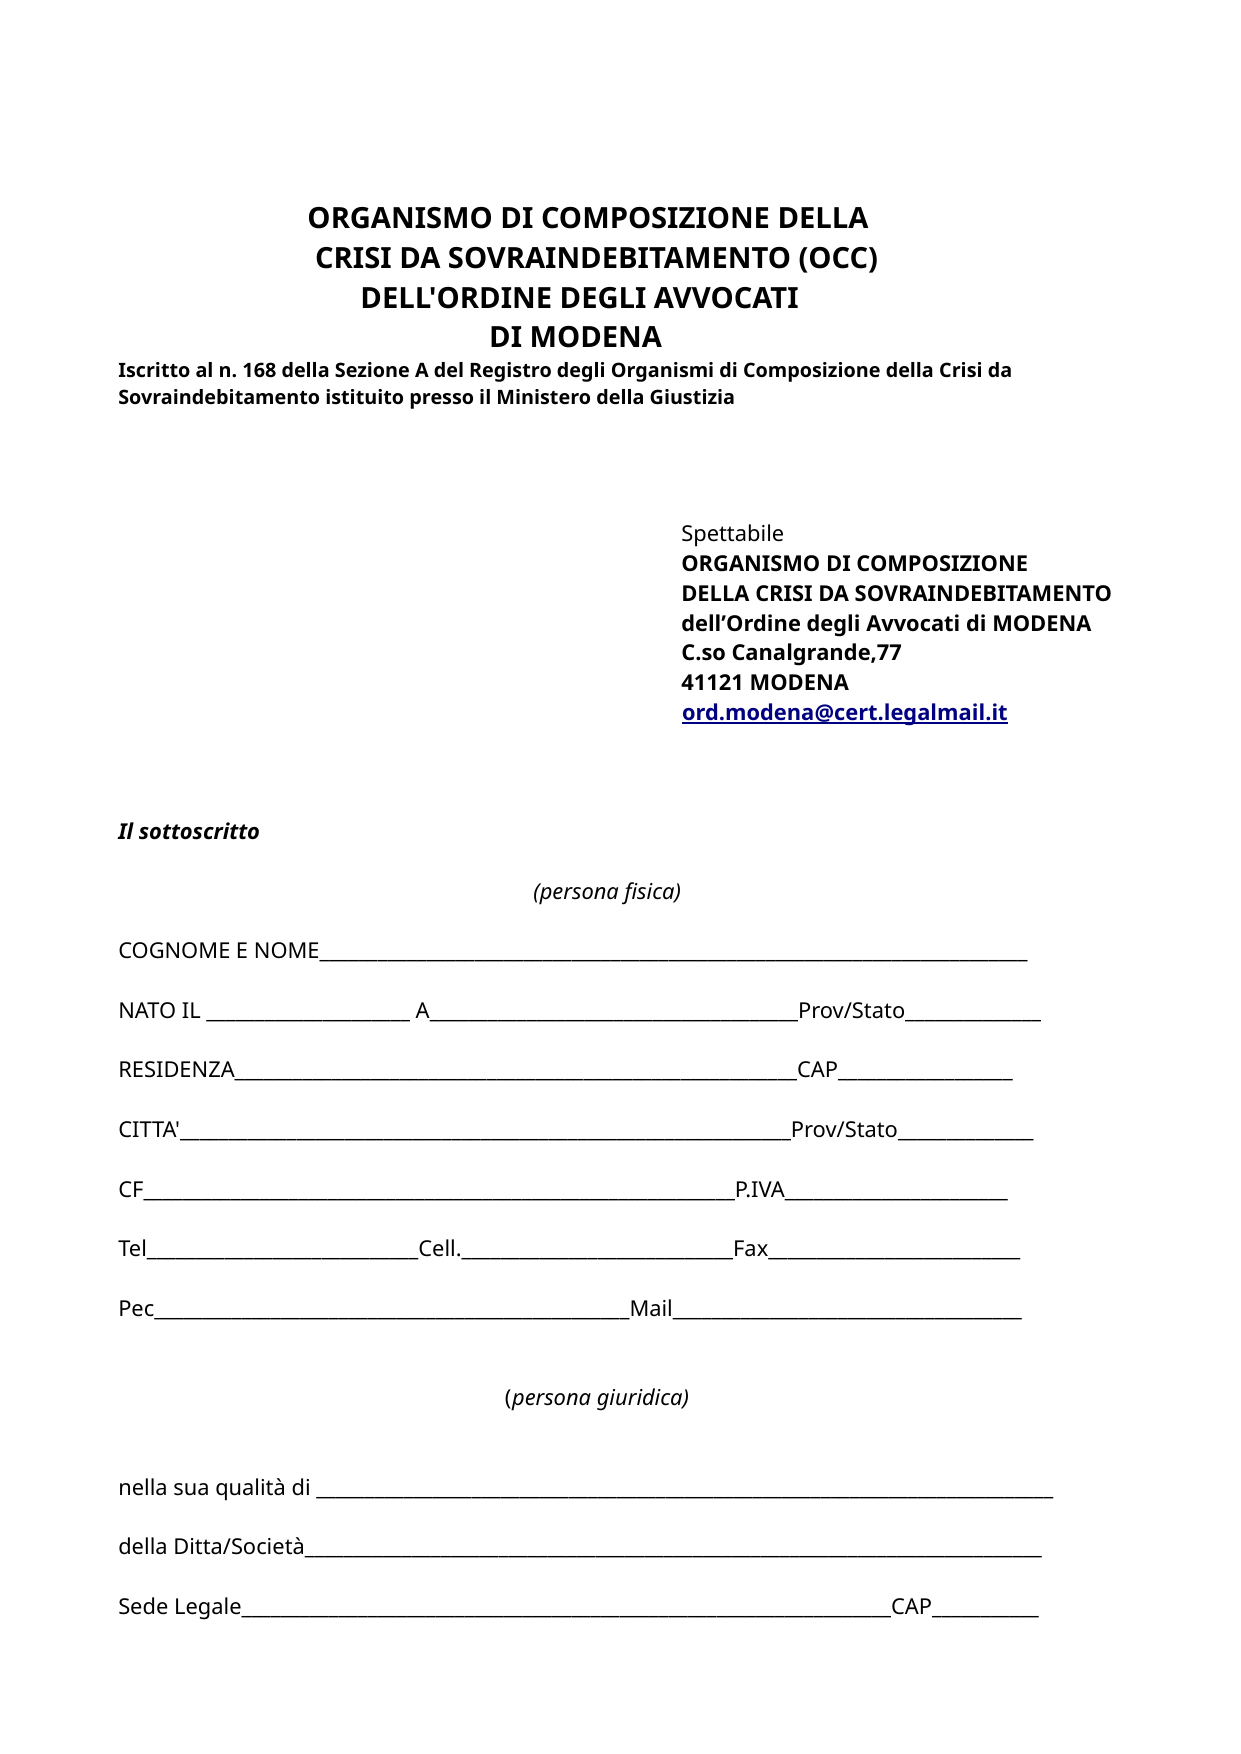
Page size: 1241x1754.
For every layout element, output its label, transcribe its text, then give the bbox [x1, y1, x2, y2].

text Il sottoscritto [118, 816, 1122, 846]
text DELL'ORDINE DEGLI AVVOCATI [118, 277, 1122, 317]
text Iscritto al n. 168 della Sezione A del Registro degli Organismi di Composizione della Crisi da Sovraindebitamento istituito presso il Ministero della Giustizia [118, 356, 1122, 410]
text Tel____________________________Cell.____________________________Fax__________________________ [118, 1233, 1122, 1263]
text CITTA'_______________________________________________________________Prov/Stato______________ [118, 1114, 1122, 1144]
text Spettabile [118, 518, 1122, 548]
text DI MODENA [118, 317, 1122, 356]
text RESIDENZA__________________________________________________________CAP__________________ [118, 1054, 1122, 1084]
text NATO IL _____________________ A______________________________________Prov/Stato______________ [118, 995, 1122, 1024]
text della Ditta/Società____________________________________________________________________________ [118, 1531, 1122, 1561]
text (persona fisica) [118, 876, 1122, 905]
text C.so Canalgrande,77 [118, 637, 1122, 667]
text dell’Ordine degli Avvocati di MODENA [118, 607, 1122, 637]
text CRISI DA SOVRAINDEBITAMENTO (OCC) [118, 237, 1122, 277]
text Pec_________________________________________________Mail____________________________________ [118, 1293, 1122, 1322]
text ORGANISMO DI COMPOSIZIONE [118, 548, 1122, 578]
text COGNOME E NOME_________________________________________________________________________ [118, 935, 1122, 965]
text DELLA CRISI DA SOVRAINDEBITAMENTO [118, 578, 1122, 607]
text CF_____________________________________________________________P.IVA_______________________ [118, 1173, 1122, 1203]
text ORGANISMO DI COMPOSIZIONE DELLA [118, 197, 1122, 237]
text 41121 MODENA [118, 667, 1122, 697]
text (persona giuridica) [118, 1382, 1122, 1412]
text nella sua qualità di ____________________________________________________________________________ [118, 1471, 1122, 1501]
text ord.modena@cert.legalmail.it [118, 697, 1122, 727]
text Sede Legale___________________________________________________________________CAP___________ [118, 1591, 1122, 1620]
